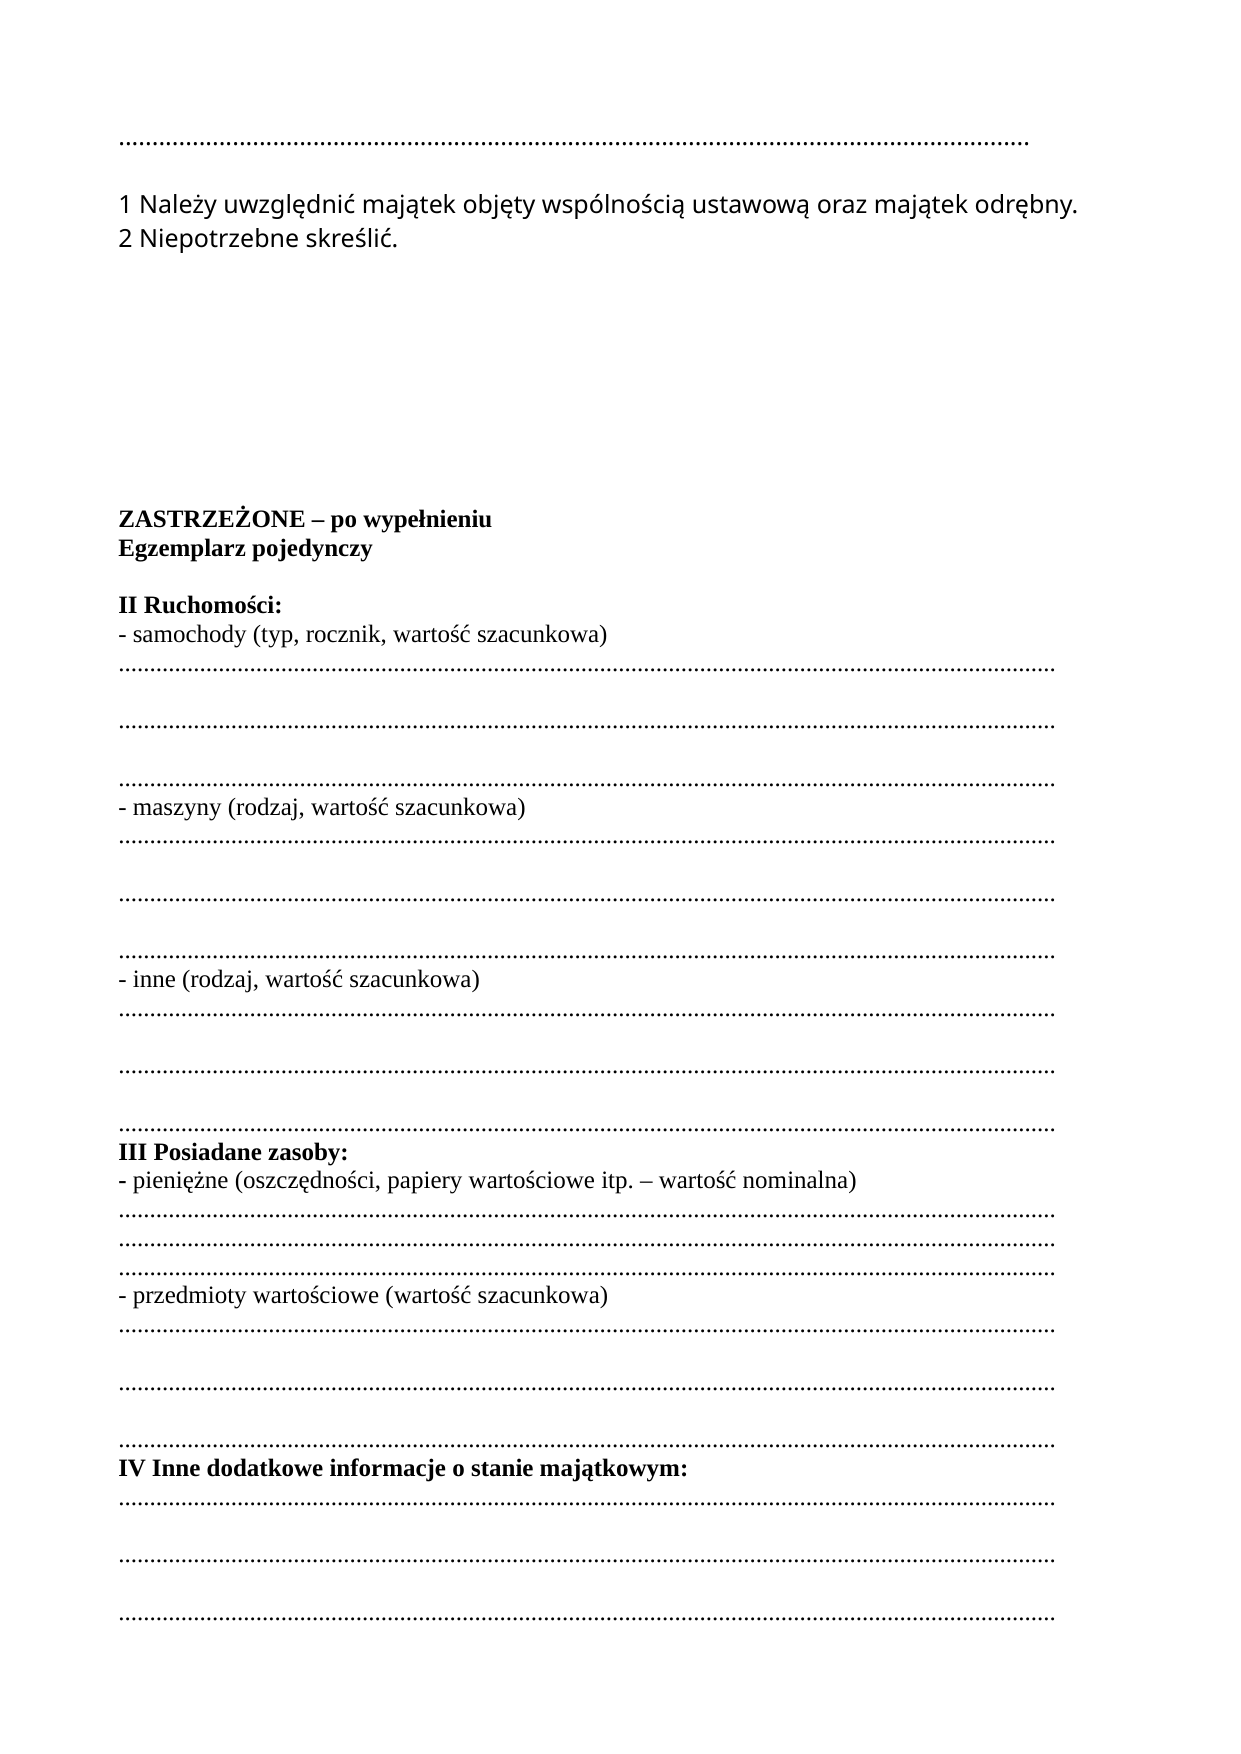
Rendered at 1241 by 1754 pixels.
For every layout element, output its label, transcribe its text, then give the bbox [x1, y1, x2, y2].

text - przedmioty wartościowe (wartość szacunkowa) [118, 1281, 1122, 1309]
text ...................................................................................................................................................... [118, 1597, 1122, 1626]
text ...................................................................................................................................................... [118, 878, 1122, 907]
text - maszyny (rodzaj, wartość szacunkowa) [118, 792, 1122, 821]
text ...................................................................................................................................................... [118, 1367, 1122, 1396]
text II Ruchomości: [118, 591, 1122, 619]
text ...................................................................................................................................................... [118, 1194, 1122, 1223]
text Egzemplarz pojedynczy [118, 533, 1122, 562]
text ...................................................................................................................................................... [118, 1223, 1122, 1252]
text - samochody (typ, rocznik, wartość szacunkowa) [118, 619, 1122, 648]
text ........................................................................................................................................ [118, 118, 1122, 152]
text ...................................................................................................................................................... [118, 763, 1122, 792]
text ...................................................................................................................................................... [118, 821, 1122, 849]
text ...................................................................................................................................................... [118, 1424, 1122, 1453]
text 1 Należy uwzględnić majątek objęty wspólnością ustawową oraz majątek odrębny. [118, 186, 1122, 220]
text 2 Niepotrzebne skreślić. [118, 220, 1122, 254]
text ...................................................................................................................................................... [118, 1309, 1122, 1338]
text ZASTRZEŻONE – po wypełnieniu [118, 504, 1122, 533]
text ...................................................................................................................................................... [118, 1108, 1122, 1137]
text ...................................................................................................................................................... [118, 706, 1122, 734]
text ...................................................................................................................................................... [118, 1539, 1122, 1568]
text ...................................................................................................................................................... [118, 1482, 1122, 1511]
text ...................................................................................................................................................... [118, 936, 1122, 964]
text ...................................................................................................................................................... [118, 648, 1122, 677]
text IV Inne dodatkowe informacje o stanie majątkowym: [118, 1453, 1122, 1482]
text III Posiadane zasoby: [118, 1137, 1122, 1166]
text - pieniężne (oszczędności, papiery wartościowe itp. – wartość nominalna) [118, 1166, 1122, 1194]
text ...................................................................................................................................................... [118, 993, 1122, 1022]
text ...................................................................................................................................................... [118, 1051, 1122, 1079]
text ...................................................................................................................................................... [118, 1252, 1122, 1281]
text - inne (rodzaj, wartość szacunkowa) [118, 964, 1122, 993]
